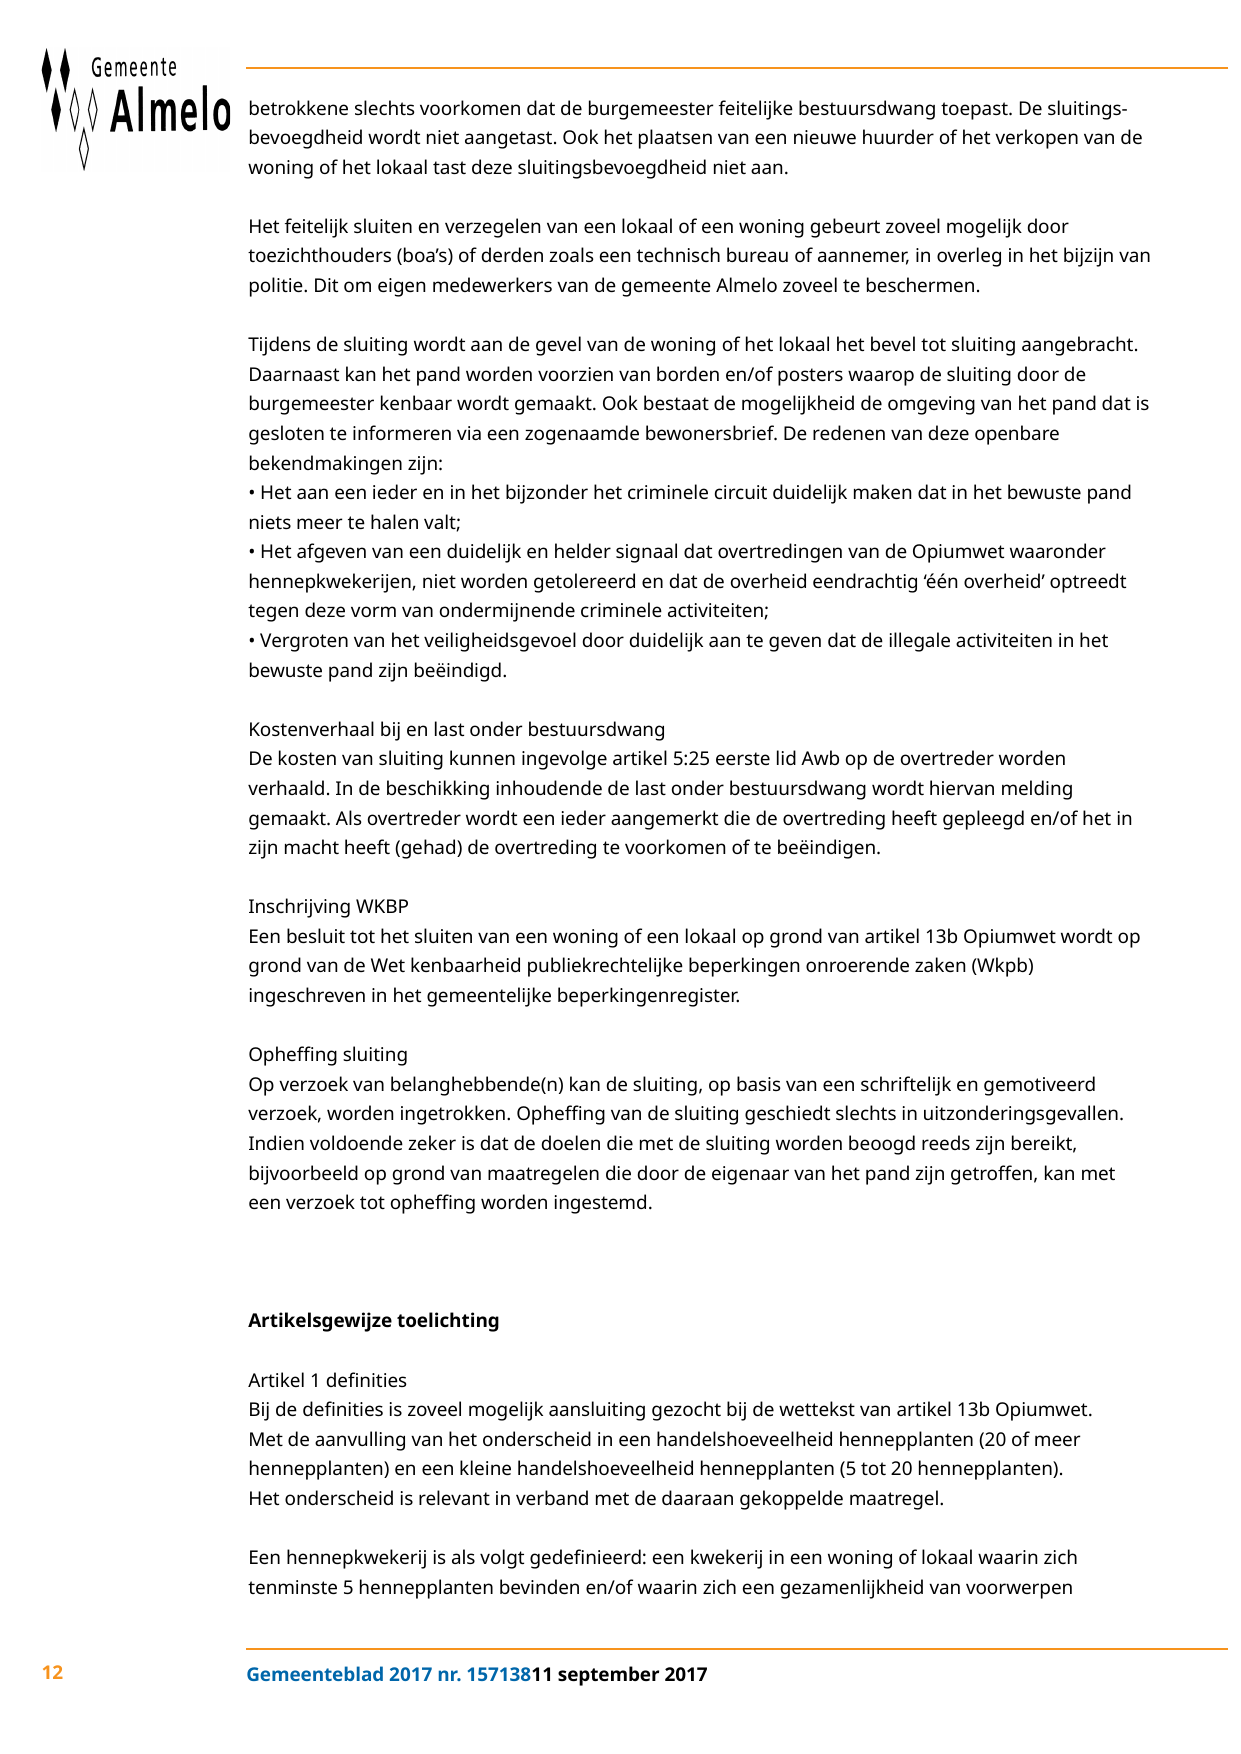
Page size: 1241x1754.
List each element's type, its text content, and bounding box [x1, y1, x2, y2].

text betrokkene slechts voorkomen dat de burgemeester feitelijke bestuursdwang toepast. De sluitings-bevoegdheid wordt niet aangetast. Ook het plaatsen van een nieuwe huurder of het verkopen van de woning of het lokaal tast deze sluitingsbevoegdheid niet aan. [248, 95, 1152, 180]
text Artikelsgewijze toelichting [248, 1308, 1152, 1333]
text Bij de definities is zoveel mogelijk aansluiting gezocht bij de wettekst van artikel 13b Opiumwet. [248, 1396, 1152, 1422]
text Een hennepkwekerij is als volgt gedefinieerd: een kwekerij in een woning of lokaal waarin zich tenminste 5 hennepplanten bevinden en/of waarin zich een gezamenlijkheid van voorwerpen [248, 1544, 1152, 1600]
text Inschrijving WKBP [248, 893, 1152, 919]
text • Het afgeven van een duidelijk en helder signaal dat overtredingen van de Opiumwet waaronder hennepkwekerijen, niet worden getolereerd en dat de overheid eendrachtig ‘één overheid’ optreedt tegen deze vorm van ondermijnende criminele activiteiten; [248, 538, 1152, 623]
text De kosten van sluiting kunnen ingevolge artikel 5:25 eerste lid Awb op de overtreder worden verhaald. In de beschikking inhoudende de last onder bestuursdwang wordt hiervan melding gemaakt. Als overtreder wordt een ieder aangemerkt die de overtreding heeft gepleegd en/of het in zijn macht heeft (gehad) de overtreding te voorkomen of te beëindigen. [248, 746, 1152, 860]
text Het feitelijk sluiten en verzegelen van een lokaal of een woning gebeurt zoveel mogelijk door toezichthouders (boa’s) of derden zoals een technisch bureau of aannemer, in overleg in het bijzijn van politie. Dit om eigen medewerkers van de gemeente Almelo zoveel te beschermen. [248, 213, 1152, 298]
text • Vergroten van het veiligheidsgevoel door duidelijk aan te geven dat de illegale activiteiten in het bewuste pand zijn beëindigd. [248, 627, 1152, 683]
text • Het aan een ieder en in het bijzonder het criminele circuit duidelijk maken dat in het bewuste pand niets meer te halen valt; [248, 479, 1152, 535]
text Met de aanvulling van het onderscheid in een handelshoeveelheid hennepplanten (20 of meer hennepplanten) en een kleine handelshoeveelheid hennepplanten (5 tot 20 hennepplanten). [248, 1426, 1152, 1481]
text Opheffing sluiting [248, 1041, 1152, 1067]
text Een besluit tot het sluiten van een woning of een lokaal op grond van artikel 13b Opiumwet wordt op grond van de Wet kenbaarheid publiekrechtelijke beperkingen onroerende zaken (Wkpb) ingeschreven in het gemeentelijke beperkingenregister. [248, 923, 1152, 1008]
text Artikel 1 definities [248, 1367, 1152, 1393]
text Op verzoek van belanghebbende(n) kan de sluiting, op basis van een schriftelijk en gemotiveerd verzoek, worden ingetrokken. Opheffing van de sluiting geschiedt slechts in uitzonderingsgevallen. Indien voldoende zeker is dat de doelen die met de sluiting worden beoogd reeds zijn bereikt, bijvoorbeeld op grond van maatregelen die door de eigenaar van het pand zijn getroffen, kan met een verzoek tot opheffing worden ingestemd. [248, 1071, 1152, 1215]
text Het onderscheid is relevant in verband met de daaraan gekoppelde maatregel. [248, 1485, 1152, 1511]
text Kostenverhaal bij en last onder bestuursdwang [248, 716, 1152, 742]
picture [41, 47, 231, 172]
text Tijdens de sluiting wordt aan de gevel van de woning of het lokaal het bevel tot sluiting aangebracht. Daarnaast kan het pand worden voorzien van borden en/of posters waarop de sluiting door de burgemeester kenbaar wordt gemaakt. Ook bestaat de mogelijkheid de omgeving van het pand dat is gesloten te informeren via een zogenaamde bewonersbrief. De redenen van deze openbare bekendmakingen zijn: [248, 331, 1152, 476]
